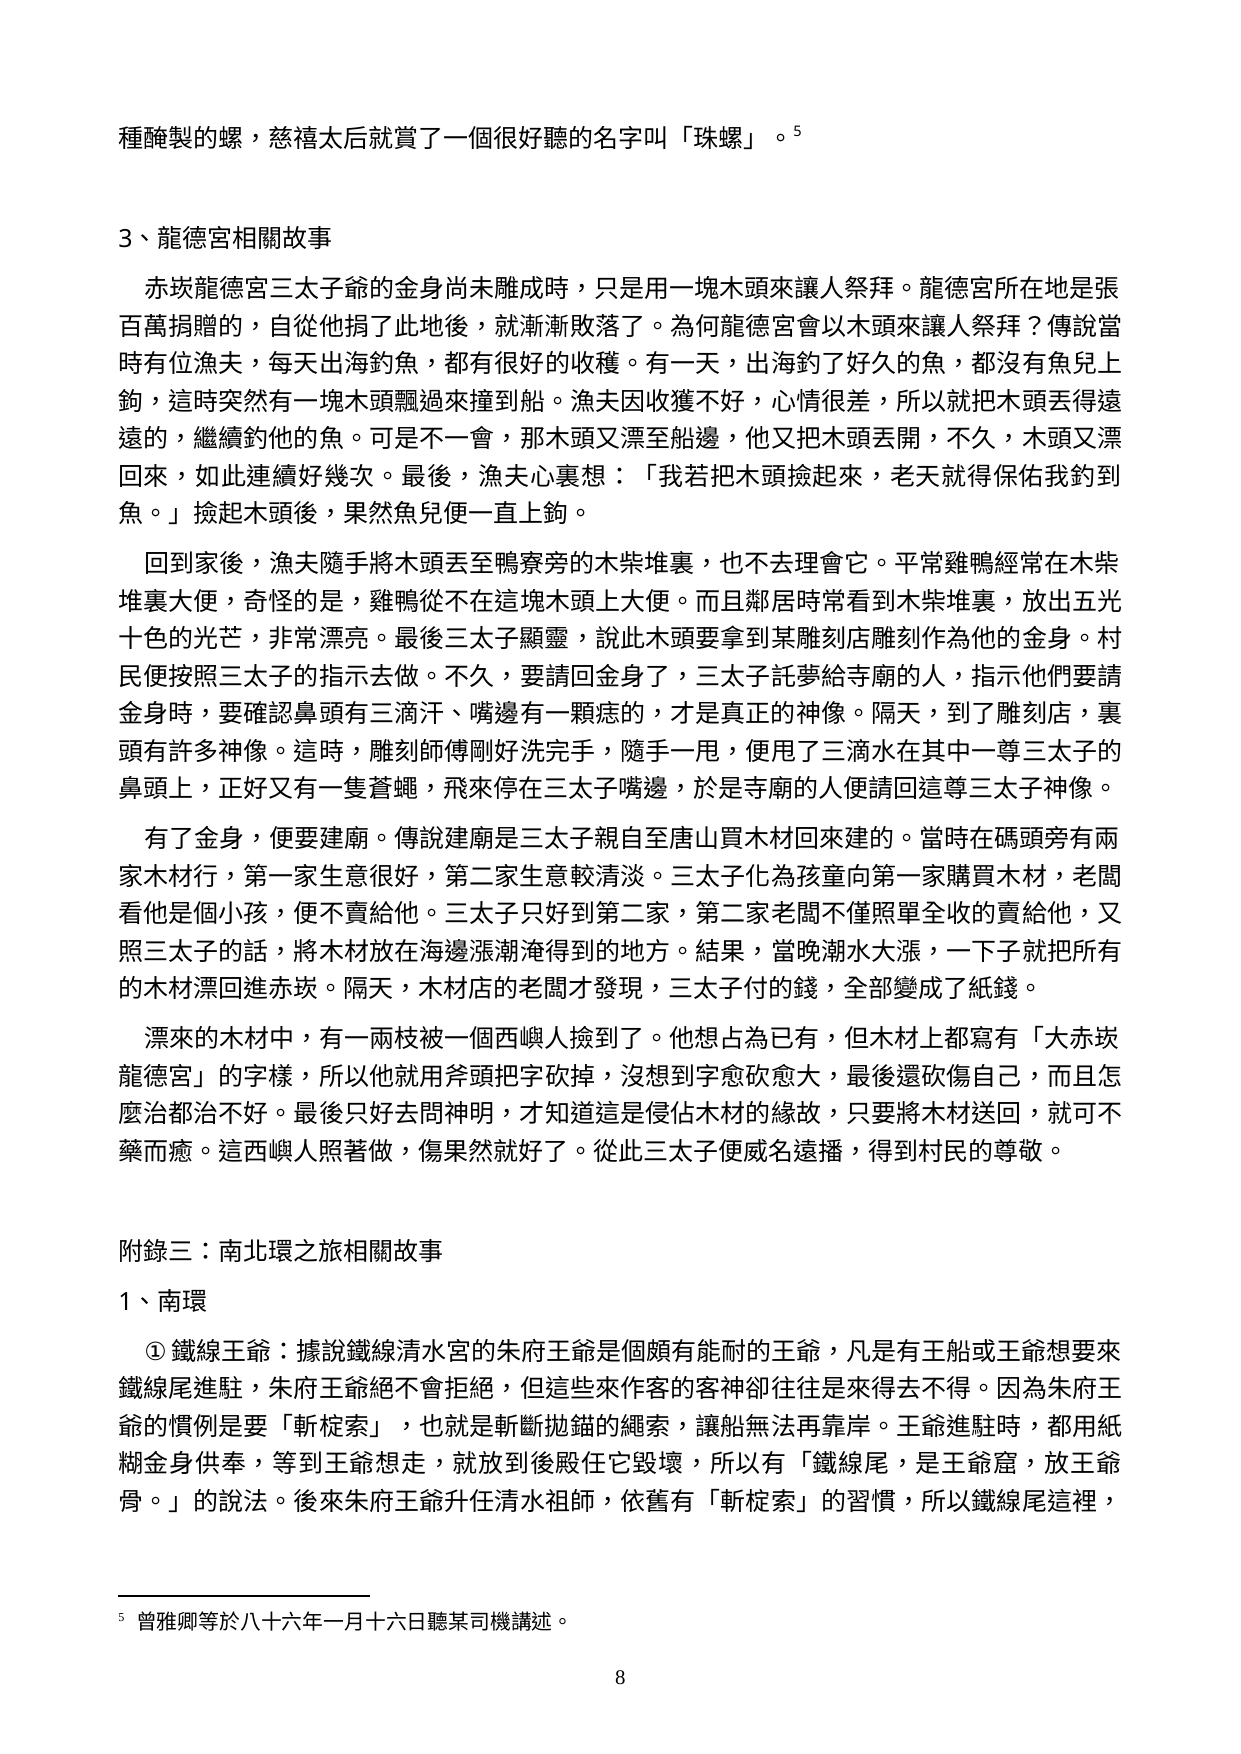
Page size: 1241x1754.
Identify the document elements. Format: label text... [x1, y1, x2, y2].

text 曾雅卿等於八十六年一月十六日聽某司機講述。 [118, 1602, 1122, 1636]
text 有了金身，便要建廟。傳說建廟是三太子親自至唐山買木材回來建的。當時在碼頭旁有兩家木材行，第一家生意很好，第二家生意較清淡。三太子化為孩童向第一家購買木材，老闆看他是個小孩，便不賣給他。三太子只好到第二家，第二家老闆不僅照單全收的賣給他，又照三太子的話，將木材放在海邊漲潮淹得到的地方。結果，當晚潮水大漲，一下子就把所有的木材漂回進赤崁。隔天，木材店的老闆才發現，三太子付的錢，全部變成了紙錢。 [118, 818, 1122, 1006]
text 回到家後，漁夫隨手將木頭丟至鴨寮旁的木柴堆裏，也不去理會它。平常雞鴨經常在木柴堆裏大便，奇怪的是，雞鴨從不在這塊木頭上大便。而且鄰居時常看到木柴堆裏，放出五光十色的光芒，非常漂亮。最後三太子顯靈，說此木頭要拿到某雕刻店雕刻作為他的金身。村民便按照三太子的指示去做。不久，要請回金身了，三太子託夢給寺廟的人，指示他們要請金身時，要確認鼻頭有三滴汗、嘴邊有一顆痣的，才是真正的神像。隔天，到了雕刻店，裏頭有許多神像。這時，雕刻師傅剛好洗完手，隨手一甩，便甩了三滴水在其中一尊三太子的鼻頭上，正好又有一隻蒼蠅，飛來停在三太子嘴邊，於是寺廟的人便請回這尊三太子神像。 [118, 543, 1122, 806]
text 3、龍德宮相關故事 [118, 218, 1122, 256]
text 赤崁龍德宮三太子爺的金身尚未雕成時，只是用一塊木頭來讓人祭拜。龍德宮所在地是張百萬捐贈的，自從他捐了此地後，就漸漸敗落了。為何龍德宮會以木頭來讓人祭拜？傳說當時有位漁夫，每天出海釣魚，都有很好的收穫。有一天，出海釣了好久的魚，都沒有魚兒上鉤，這時突然有一塊木頭飄過來撞到船。漁夫因收獲不好，心情很差，所以就把木頭丟得遠遠的，繼續釣他的魚。可是不一會，那木頭又漂至船邊，他又把木頭丟開，不久，木頭又漂回來，如此連續好幾次。最後，漁夫心裏想：「我若把木頭撿起來，老天就得保佑我釣到魚。」撿起木頭後，果然魚兒便一直上鉤。 [118, 268, 1122, 531]
text 附錄三：南北環之旅相關故事 [118, 1231, 1122, 1268]
text 種醃製的螺，慈禧太后就賞了一個很好聽的名字叫「珠螺」。 [118, 118, 1122, 156]
text ①鐵線王爺：據說鐵線清水宮的朱府王爺是個頗有能耐的王爺，凡是有王船或王爺想要來鐵線尾進駐，朱府王爺絕不會拒絕，但這些來作客的客神卻往往是來得去不得。因為朱府王爺的慣例是要「斬椗索」，也就是斬斷拋錨的繩索，讓船無法再靠岸。王爺進駐時，都用紙糊金身供奉，等到王爺想走，就放到後殿任它毀壞，所以有「鐵線尾，是王爺窟，放王爺骨。」的說法。後來朱府王爺升任清水祖師，依舊有「斬椗索」的習慣，所以鐵線尾這裡，便再也沒有王爺來了。 [118, 1331, 1122, 1518]
text 漂來的木材中，有一兩枝被一個西嶼人撿到了。他想占為已有，但木材上都寫有「大赤崁龍德宮」的字樣，所以他就用斧頭把字砍掉，沒想到字愈砍愈大，最後還砍傷自己，而且怎麼治都治不好。最後只好去問神明，才知道這是侵佔木材的緣故，只要將木材送回，就可不藥而癒。這西嶼人照著做，傷果然就好了。從此三太子便威名遠播，得到村民的尊敬。 [118, 1018, 1122, 1168]
text 1、南環 [118, 1281, 1122, 1318]
